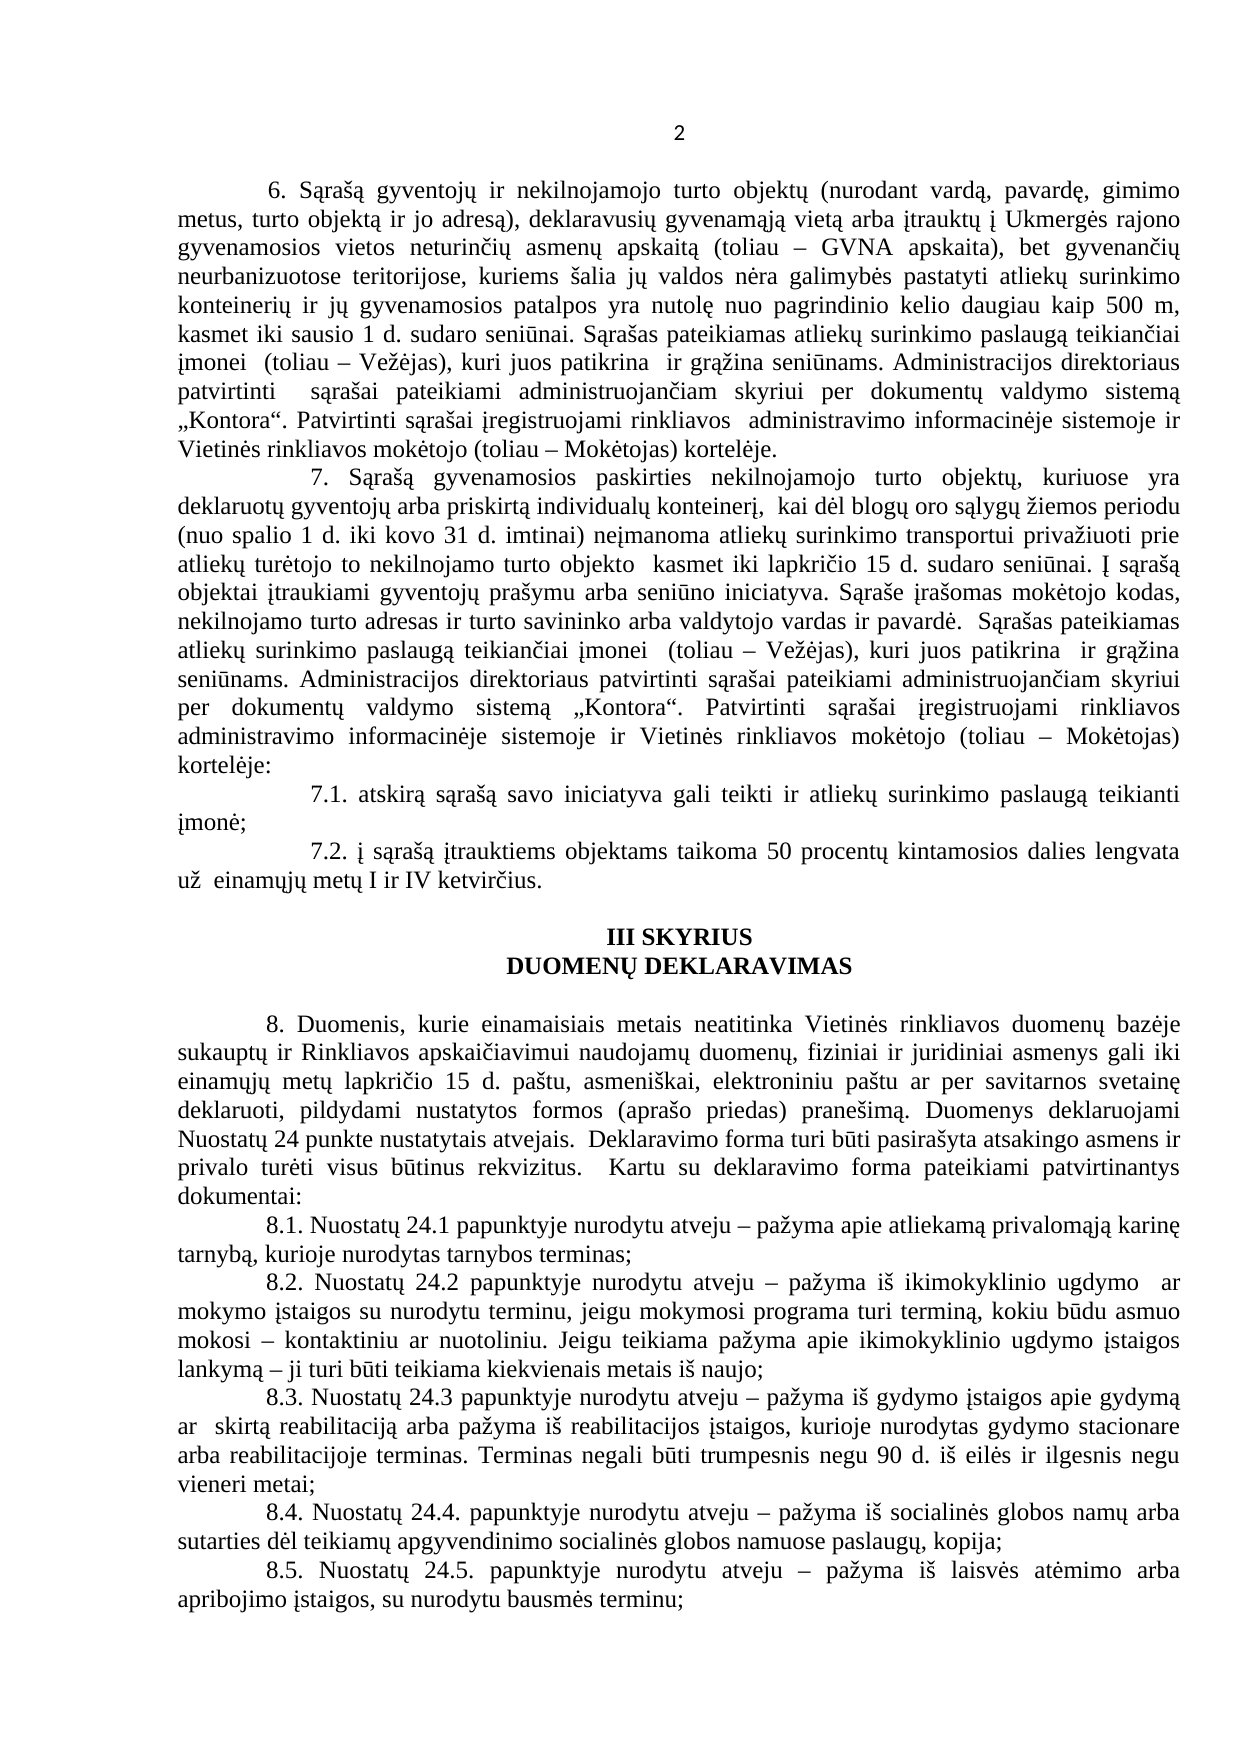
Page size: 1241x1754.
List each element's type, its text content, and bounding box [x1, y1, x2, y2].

text 8.2. Nuostatų 24.2 papunktyje nurodytu atveju – pažyma iš ikimokyklinio ugdymo ar mokymo įstaigos su nurodytu terminu, jeigu mokymosi programa turi terminą, kokiu būdu asmuo mokosi – kontaktiniu ar nuotoliniu. Jeigu teikiama pažyma apie ikimokyklinio ugdymo įstaigos lankymą – ji turi būti teikiama kiekvienais metais iš naujo; [177, 1267, 1181, 1382]
text 8. Duomenis, kurie einamaisiais metais neatitinka Vietinės rinkliavos duomenų bazėje sukauptų ir Rinkliavos apskaičiavimui naudojamų duomenų, fiziniai ir juridiniai asmenys gali iki einamųjų metų lapkričio 15 d. paštu, asmeniškai, elektroniniu paštu ar per savitarnos svetainę deklaruoti, pildydami nustatytos formos (aprašo priedas) pranešimą. Duomenys deklaruojami Nuostatų 24 punkte nustatytais atvejais. Deklaravimo forma turi būti pasirašyta atsakingo asmens ir privalo turėti visus būtinus rekvizitus. Kartu su deklaravimo forma pateikiami patvirtinantys dokumentai: [177, 1009, 1181, 1210]
text 8.5. Nuostatų 24.5. papunktyje nurodytu atveju – pažyma iš laisvės atėmimo arba apribojimo įstaigos, su nurodytu bausmės terminu; [177, 1555, 1181, 1612]
text DUOMENŲ DEKLARAVIMAS [177, 951, 1181, 980]
text 8.1. Nuostatų 24.1 papunktyje nurodytu atveju – pažyma apie atliekamą privalomąją karinę tarnybą, kurioje nurodytas tarnybos terminas; [177, 1210, 1181, 1267]
text 7. Sąrašą gyvenamosios paskirties nekilnojamojo turto objektų, kuriuose yra deklaruotų gyventojų arba priskirtą individualų konteinerį, kai dėl blogų oro sąlygų žiemos periodu (nuo spalio 1 d. iki kovo 31 d. imtinai) neįmanoma atliekų surinkimo transportui privažiuoti prie atliekų turėtojo to nekilnojamo turto objekto kasmet iki lapkričio 15 d. sudaro seniūnai. Į sąrašą objektai įtraukiami gyventojų prašymu arba seniūno iniciatyva. Sąraše įrašomas mokėtojo kodas, nekilnojamo turto adresas ir turto savininko arba valdytojo vardas ir pavardė. Sąrašas pateikiamas atliekų surinkimo paslaugą teikiančiai įmonei (toliau – Vežėjas), kuri juos patikrina ir grąžina seniūnams. Administracijos direktoriaus patvirtinti sąrašai pateikiami administruojančiam skyriui per dokumentų valdymo sistemą „Kontora“. Patvirtinti sąrašai įregistruojami rinkliavos administravimo informacinėje sistemoje ir Vietinės rinkliavos mokėtojo (toliau – Mokėtojas) kortelėje: [177, 462, 1181, 779]
text 8.3. Nuostatų 24.3 papunktyje nurodytu atveju – pažyma iš gydymo įstaigos apie gydymą ar skirtą reabilitaciją arba pažyma iš reabilitacijos įstaigos, kurioje nurodytas gydymo stacionare arba reabilitacijoje terminas. Terminas negali būti trumpesnis negu 90 d. iš eilės ir ilgesnis negu vieneri metai; [177, 1382, 1181, 1497]
text 7.2. į sąrašą įtrauktiems objektams taikoma 50 procentų kintamosios dalies lengvata už einamųjų metų I ir IV ketvirčius. [177, 836, 1181, 894]
text 7.1. atskirą sąrašą savo iniciatyva gali teikti ir atliekų surinkimo paslaugą teikianti įmonė; [177, 779, 1181, 836]
text 8.4. Nuostatų 24.4. papunktyje nurodytu atveju – pažyma iš socialinės globos namų arba sutarties dėl teikiamų apgyvendinimo socialinės globos namuose paslaugų, kopija; [177, 1497, 1181, 1555]
text 6. Sąrašą gyventojų ir nekilnojamojo turto objektų (nurodant vardą, pavardę, gimimo metus, turto objektą ir jo adresą), deklaravusių gyvenamąją vietą arba įtrauktų į Ukmergės rajono gyvenamosios vietos neturinčių asmenų apskaitą (toliau – GVNA apskaita), bet gyvenančių neurbanizuotose teritorijose, kuriems šalia jų valdos nėra galimybės pastatyti atliekų surinkimo konteinerių ir jų gyvenamosios patalpos yra nutolę nuo pagrindinio kelio daugiau kaip 500 m, kasmet iki sausio 1 d. sudaro seniūnai. Sąrašas pateikiamas atliekų surinkimo paslaugą teikiančiai įmonei (toliau – Vežėjas), kuri juos patikrina ir grąžina seniūnams. Administracijos direktoriaus patvirtinti sąrašai pateikiami administruojančiam skyriui per dokumentų valdymo sistemą „Kontora“. Patvirtinti sąrašai įregistruojami rinkliavos administravimo informacinėje sistemoje ir Vietinės rinkliavos mokėtojo (toliau – Mokėtojas) kortelėje. [177, 175, 1181, 462]
text III SKYRIUS [177, 922, 1181, 951]
